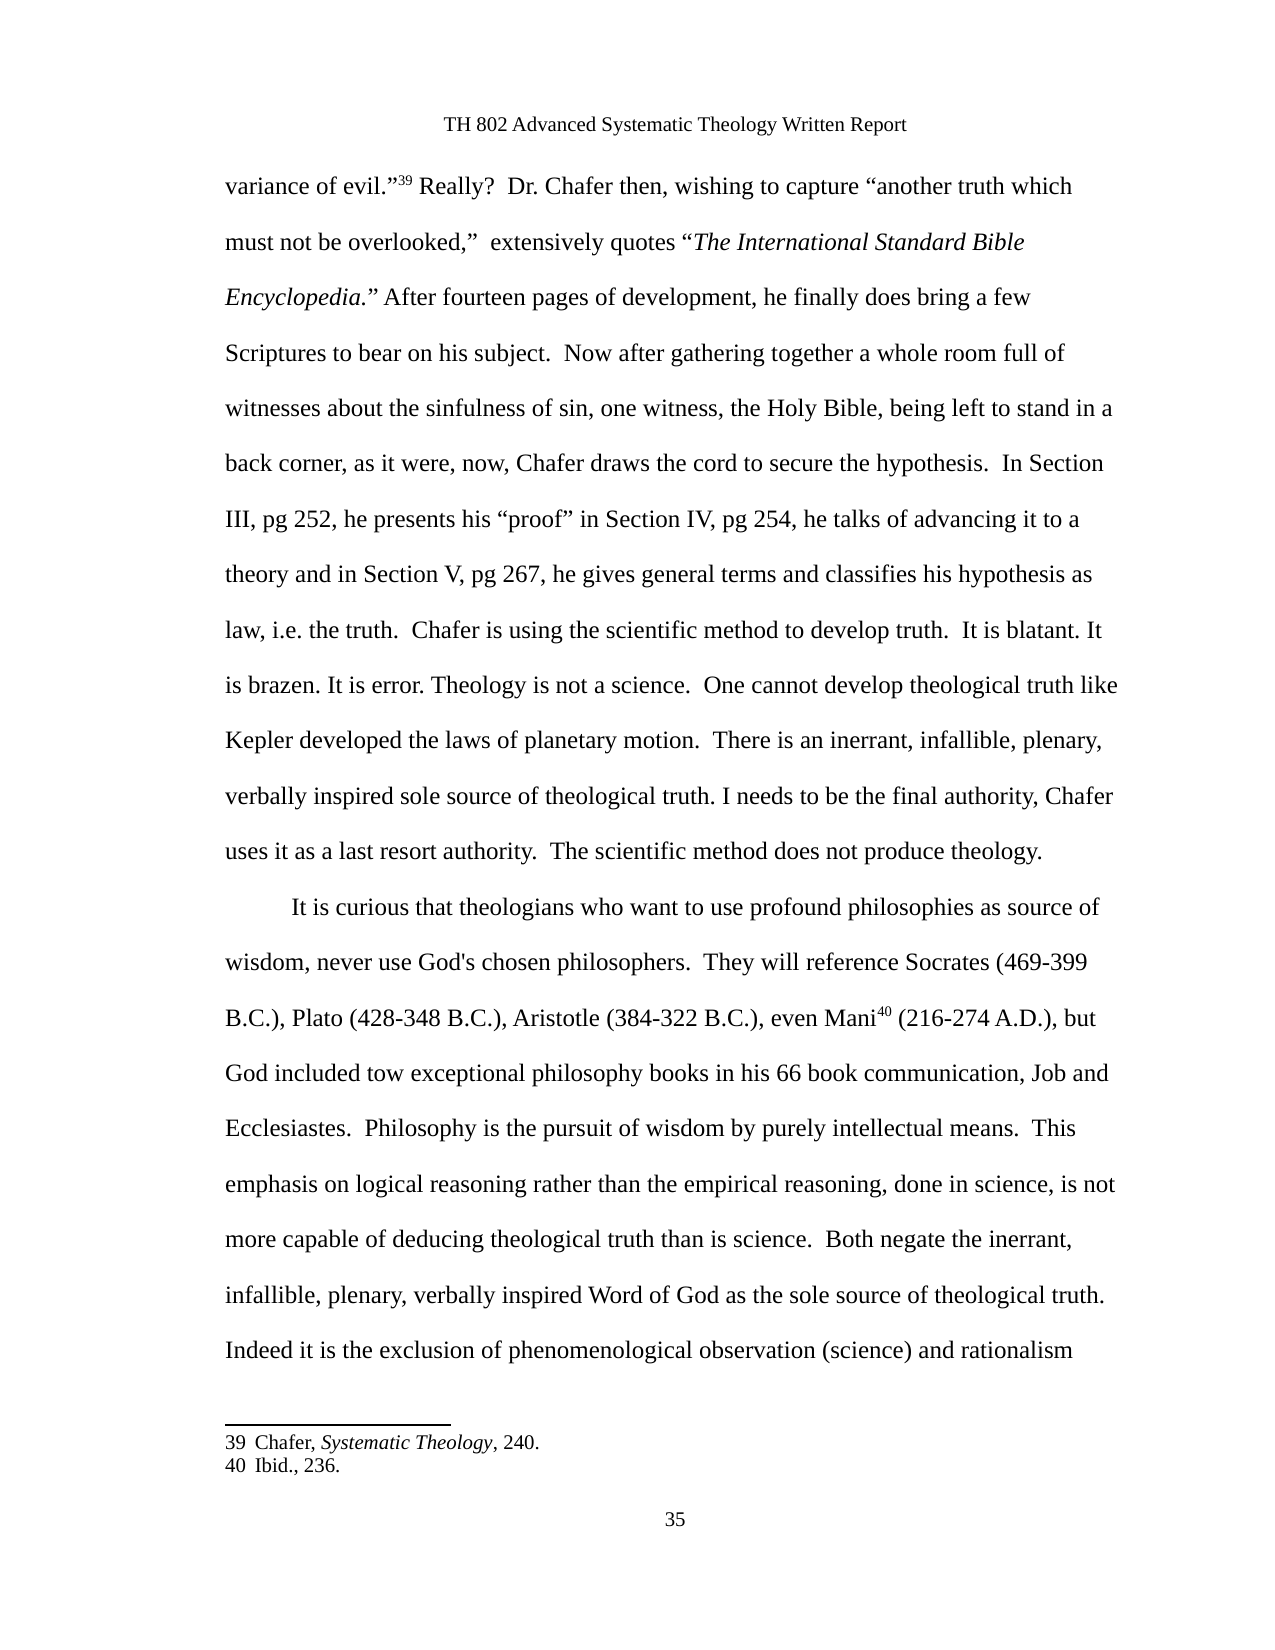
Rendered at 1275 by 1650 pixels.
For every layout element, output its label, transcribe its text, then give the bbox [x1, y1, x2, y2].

text variance of evil.” Really? Dr. Chafer then, wishing to capture “another truth which must not be overlooked,” extensively quotes “The International Standard Bible Encyclopedia.” After fourteen pages of development, he finally does bring a few Scriptures to bear on his subject. Now after gathering together a whole room full of witnesses about the sinfulness of sin, one witness, the Holy Bible, being left to stand in a back corner, as it were, now, Chafer draws the cord to secure the hypothesis. In Section III, pg 252, he presents his “proof” in Section IV, pg 254, he talks of advancing it to a theory and in Section V, pg 267, he gives general terms and classifies his hypothesis as law, i.e. the truth. Chafer is using the scientific method to develop truth. It is blatant. It is brazen. It is error. Theology is not a science. One cannot develop theological truth like Kepler developed the laws of planetary motion. There is an inerrant, infallible, plenary, verbally inspired sole source of theological truth. I needs to be the final authority, Chafer uses it as a last resort authority. The scientific method does not produce theology. [225, 172, 1125, 865]
text Chafer, Systematic Theology, 240. [225, 1431, 1125, 1454]
text Ibid., 236. [225, 1454, 1125, 1477]
text It is curious that theologians who want to use profound philosophies as source of wisdom, never use God's chosen philosophers. They will reference Socrates (469-399 B.C.), Plato (428-348 B.C.), Aristotle (384-322 B.C.), even Mani (216-274 A.D.), but God included tow exceptional philosophy books in his 66 book communication, Job and Ecclesiastes. Philosophy is the pursuit of wisdom by purely intellectual means. This emphasis on logical reasoning rather than the empirical reasoning, done in science, is not more capable of deducing theological truth than is science. Both negate the inerrant, infallible, plenary, verbally inspired Word of God as the sole source of theological truth. Indeed it is the exclusion of phenomenological observation (science) and rationalism [225, 893, 1125, 1364]
